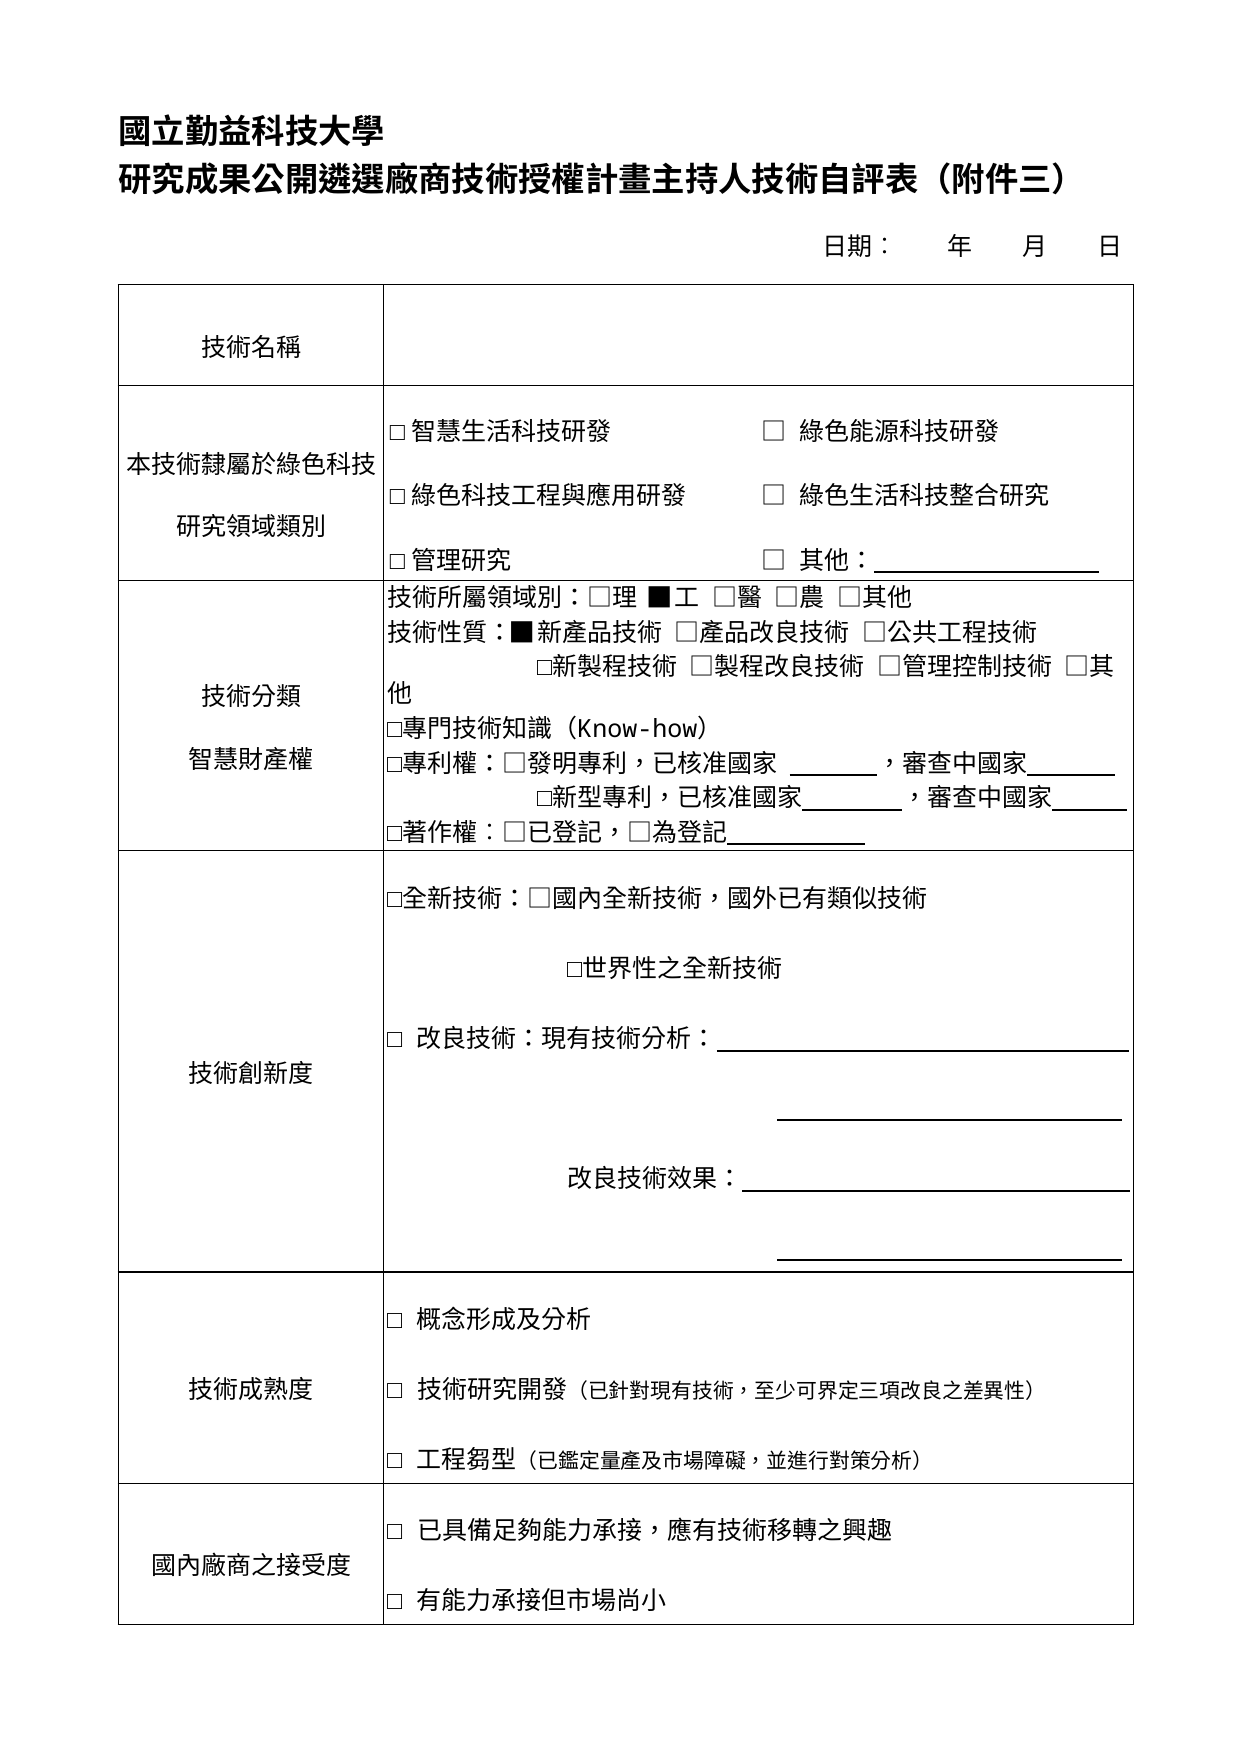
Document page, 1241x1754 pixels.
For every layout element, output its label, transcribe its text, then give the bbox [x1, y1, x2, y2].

table_header [384, 285, 1133, 385]
text 國立勤益科技大學 研究成果公開遴選廠商技術授權計畫主持人技術自評表（附件三） [118, 105, 1122, 201]
table_cell 技術成熟度 [119, 1273, 383, 1482]
text 日期︰ 年 月 日 [118, 220, 1122, 266]
table_cell 概念形成及分析 □ 技術研究開發（已針對現有技術，至少可界定三項改良之差異性） 工程芻型（已鑑定量產及市場障礙，並進行對策分析） [384, 1273, 1133, 1482]
table_cell 技術分類 智慧財產權 [119, 581, 383, 850]
table_cell 技術所屬領域別：□理 工 □醫 □農 □其他 技術性質：新產品技術 □產品改良技術 □公共工程技術 □新製程技術 □製程改良技術 □管理控制技術 □其他 □專門技術知識（Know-how） □專利權：□發明專利，已核准國家 ，審查中國家 □新型專利，已核准國家 ，審查中國家 □著作權︰□已登記，□為登記 [384, 581, 1133, 850]
table_cell □ 智慧生活科技研發 □ 綠色能源科技研發 □ 綠色科技工程與應用研發 □ 綠色生活科技整合研究 □ 管理研究 □ 其他： [384, 386, 1133, 580]
table_cell 技術創新度 [119, 851, 383, 1271]
table_cell 本技術隸屬於綠色科技研究領域類別 [119, 386, 383, 580]
table_header 技術名稱 [119, 285, 383, 385]
table_cell □全新技術：□國內全新技術，國外已有類似技術 □世界性之全新技術 改良技術：現有技術分析： 改良技術效果： [384, 851, 1133, 1271]
table_cell □ 已具備足夠能力承接，應有技術移轉之興趣 有能力承接但市場尚小 [384, 1484, 1133, 1623]
table_cell 國內廠商之接受度 [119, 1484, 383, 1623]
